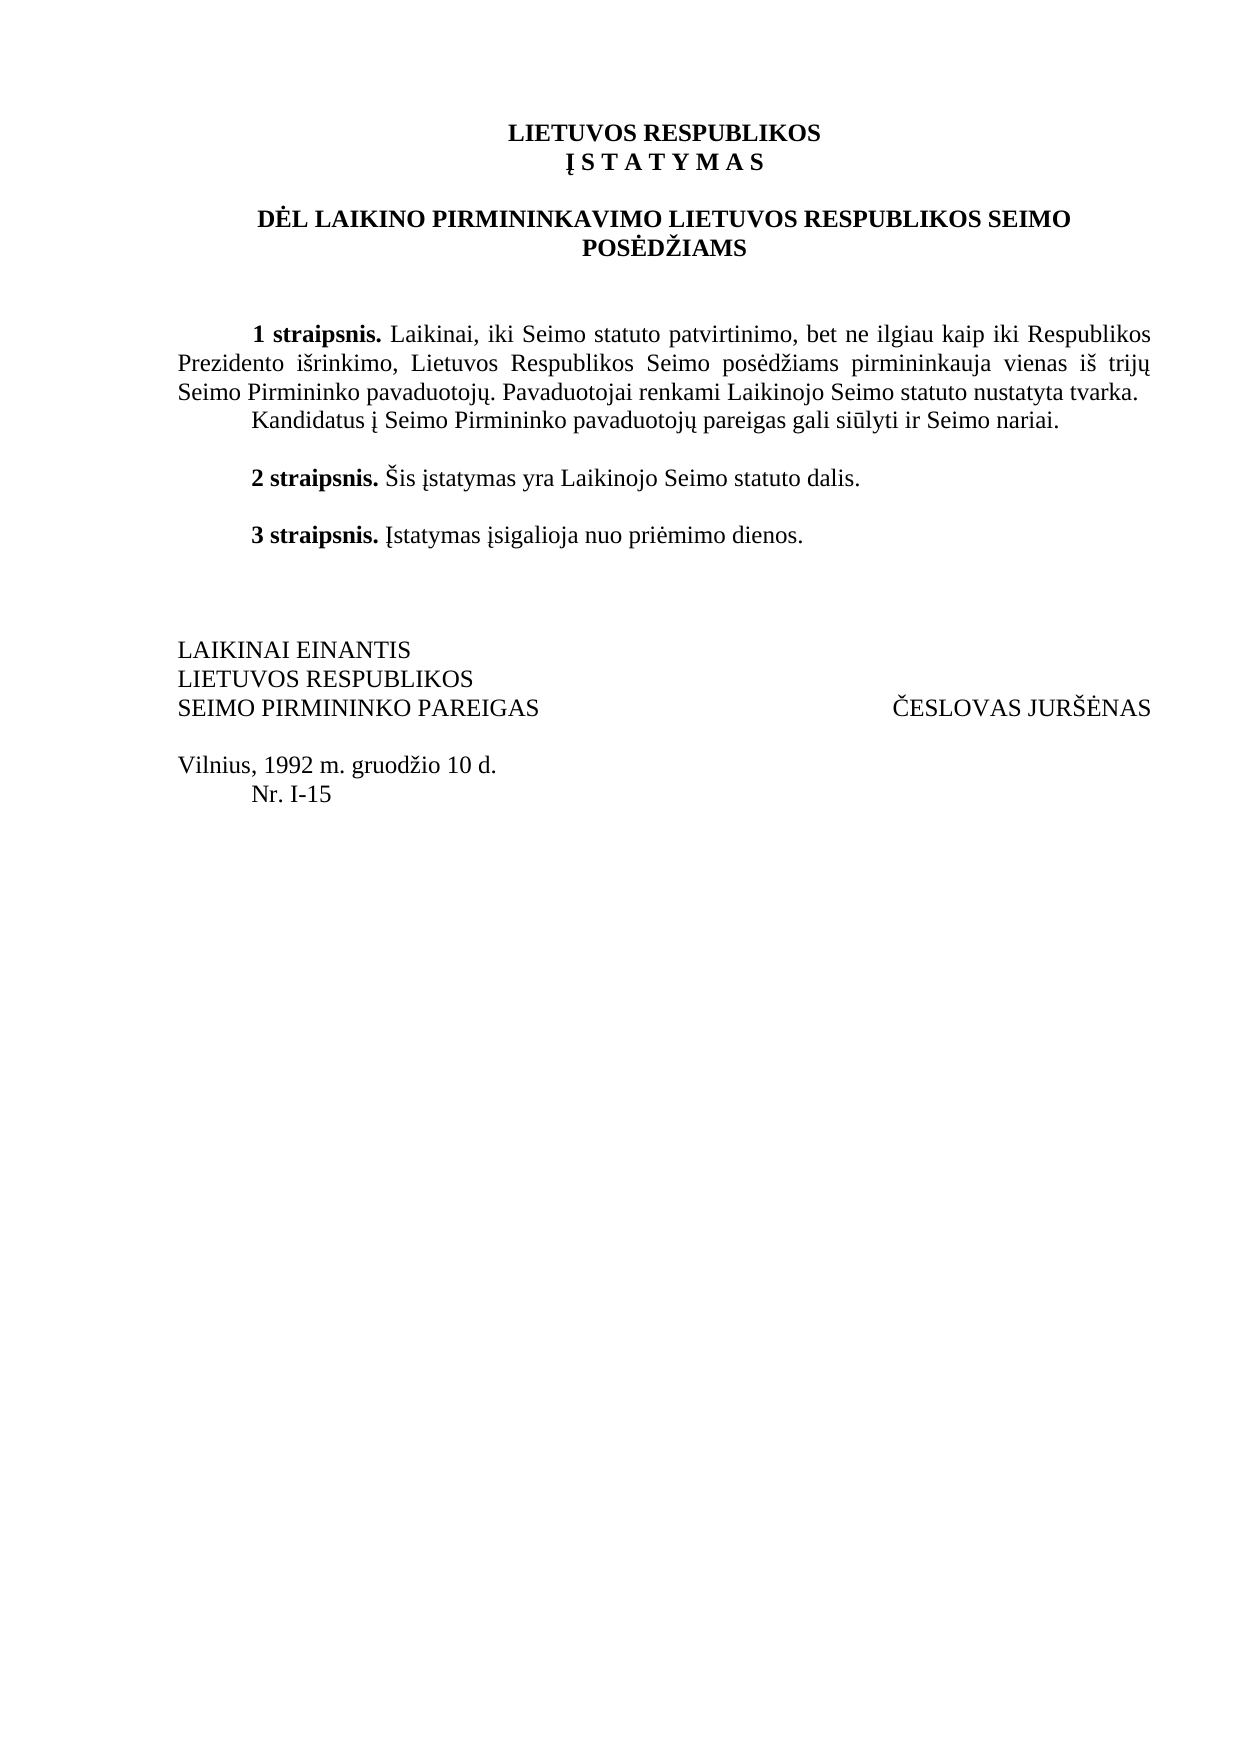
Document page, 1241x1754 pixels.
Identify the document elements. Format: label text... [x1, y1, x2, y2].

text 3 straipsnis. Įstatymas įsigalioja nuo priėmimo dienos. [177, 521, 1152, 549]
text LIETUVOS RESPUBLIKOS [177, 664, 1152, 693]
text LIETUVOS RESPUBLIKOS [177, 118, 1152, 147]
text LAIKINAI EINANTIS [177, 636, 1152, 664]
text 2 straipsnis. Šis įstatymas yra Laikinojo Seimo statuto dalis. [177, 463, 1152, 492]
text SEIMO PIRMININKO PAREIGAS ČESLOVAS JURŠĖNAS [177, 693, 1152, 722]
text DĖL LAIKINO PIRMININKAVIMO LIETUVOS RESPUBLIKOS SEIMO POSĖDŽIAMS [177, 204, 1152, 262]
text 1 straipsnis. Laikinai, iki Seimo statuto patvirtinimo, bet ne ilgiau kaip iki Respublikos Prezidento išrinkimo, Lietuvos Respublikos Seimo posėdžiams pirmininkauja vienas iš trijų Seimo Pirmininko pavaduotojų. Pavaduotojai renkami Laikinojo Seimo statuto nustatyta tvarka. [177, 319, 1152, 406]
text Nr. I-15 [177, 779, 1152, 808]
text Į S T A T Y M A S [177, 147, 1152, 176]
text Kandidatus į Seimo Pirmininko pavaduotojų pareigas gali siūlyti ir Seimo nariai. [177, 406, 1152, 434]
text Vilnius, 1992 m. gruodžio 10 d. [177, 751, 1152, 779]
